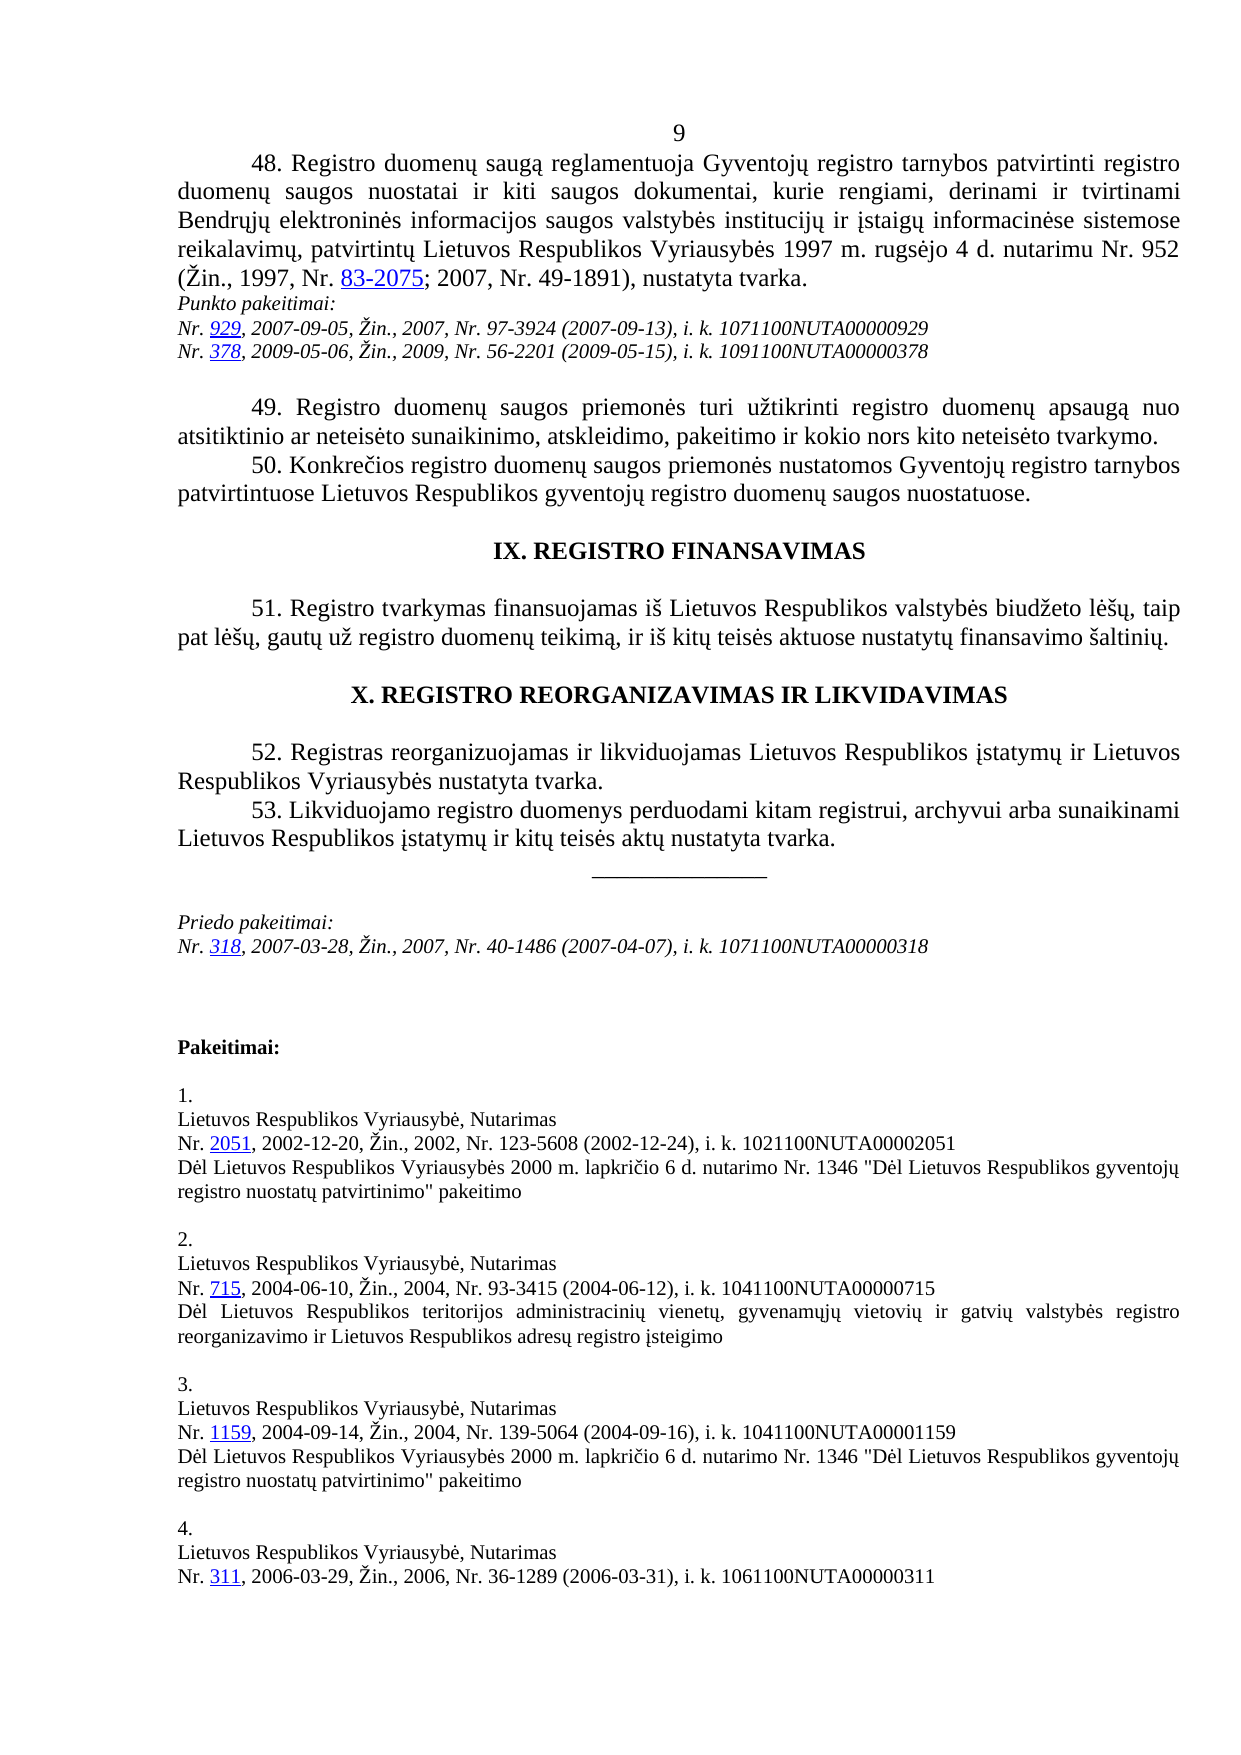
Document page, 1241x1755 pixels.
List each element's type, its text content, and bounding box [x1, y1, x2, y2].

text Lietuvos Respublikos Vyriausybė, Nutarimas [177, 1251, 1181, 1275]
text Dėl Lietuvos Respublikos teritorijos administracinių vienetų, gyvenamųjų vietovių ir gatvių valstybės registro reorganizavimo ir Lietuvos Respublikos adresų registro įsteigimo [177, 1299, 1181, 1348]
text Lietuvos Respublikos Vyriausybė, Nutarimas [177, 1107, 1181, 1131]
text 48. Registro duomenų saugą reglamentuoja Gyventojų registro tarnybos patvirtinti registro duomenų saugos nuostatai ir kiti saugos dokumentai, kurie rengiami, derinami ir tvirtinami Bendrųjų elektroninės informacijos saugos valstybės institucijų ir įstaigų informacinėse sistemose reikalavimų, patvirtintų Lietuvos Respublikos Vyriausybės 1997 m. rugsėjo 4 d. nutarimu Nr. 952 (Žin., 1997, Nr. 83-2075; 2007, Nr. 49-1891), nustatyta tvarka. [177, 148, 1181, 291]
text Dėl Lietuvos Respublikos Vyriausybės 2000 m. lapkričio 6 d. nutarimo Nr. 1346 "Dėl Lietuvos Respublikos gyventojų registro nuostatų patvirtinimo" pakeitimo [177, 1155, 1181, 1203]
text 50. Konkrečios registro duomenų saugos priemonės nustatomos Gyventojų registro tarnybos patvirtintuose Lietuvos Respublikos gyventojų registro duomenų saugos nuostatuose. [177, 450, 1181, 507]
text ______________ [177, 852, 1181, 881]
text Nr. 318, 2007-03-28, Žin., 2007, Nr. 40-1486 (2007-04-07), i. k. 1071100NUTA00000318 [177, 934, 1181, 958]
text Nr. 378, 2009-05-06, Žin., 2009, Nr. 56-2201 (2009-05-15), i. k. 1091100NUTA00000378 [177, 339, 1181, 363]
text 52. Registras reorganizuojamas ir likviduojamas Lietuvos Respublikos įstatymų ir Lietuvos Respublikos Vyriausybės nustatyta tvarka. [177, 737, 1181, 795]
text Punkto pakeitimai: [177, 291, 1181, 315]
text 53. Likviduojamo registro duomenys perduodami kitam registrui, archyvui arba sunaikinami Lietuvos Respublikos įstatymų ir kitų teisės aktų nustatyta tvarka. [177, 795, 1181, 852]
text Nr. 1159, 2004-09-14, Žin., 2004, Nr. 139-5064 (2004-09-16), i. k. 1041100NUTA00001159 [177, 1420, 1181, 1444]
text Pakeitimai: [177, 1035, 1181, 1059]
text 4. [177, 1516, 1181, 1540]
text 2. [177, 1227, 1181, 1251]
text Priedo pakeitimai: [177, 910, 1181, 934]
text Dėl Lietuvos Respublikos Vyriausybės 2000 m. lapkričio 6 d. nutarimo Nr. 1346 "Dėl Lietuvos Respublikos gyventojų registro nuostatų patvirtinimo" pakeitimo [177, 1444, 1181, 1492]
text Nr. 311, 2006-03-29, Žin., 2006, Nr. 36-1289 (2006-03-31), i. k. 1061100NUTA00000311 [177, 1564, 1181, 1588]
text Nr. 2051, 2002-12-20, Žin., 2002, Nr. 123-5608 (2002-12-24), i. k. 1021100NUTA00002051 [177, 1131, 1181, 1155]
text 49. Registro duomenų saugos priemonės turi užtikrinti registro duomenų apsaugą nuo atsitiktinio ar neteisėto sunaikinimo, atskleidimo, pakeitimo ir kokio nors kito neteisėto tvarkymo. [177, 392, 1181, 450]
text Nr. 715, 2004-06-10, Žin., 2004, Nr. 93-3415 (2004-06-12), i. k. 1041100NUTA00000715 [177, 1275, 1181, 1299]
text Lietuvos Respublikos Vyriausybė, Nutarimas [177, 1540, 1181, 1564]
text IX. REGISTRO FINANSAVIMAS [177, 536, 1181, 565]
text 1. [177, 1083, 1181, 1107]
text Nr. 929, 2007-09-05, Žin., 2007, Nr. 97-3924 (2007-09-13), i. k. 1071100NUTA00000929 [177, 315, 1181, 339]
text Lietuvos Respublikos Vyriausybė, Nutarimas [177, 1396, 1181, 1420]
text 51. Registro tvarkymas finansuojamas iš Lietuvos Respublikos valstybės biudžeto lėšų, taip pat lėšų, gautų už registro duomenų teikimą, ir iš kitų teisės aktuose nustatytų finansavimo šaltinių. [177, 593, 1181, 651]
text 3. [177, 1372, 1181, 1396]
text X. REGISTRO REORGANIZAVIMAS IR LIKVIDAVIMAS [177, 680, 1181, 708]
